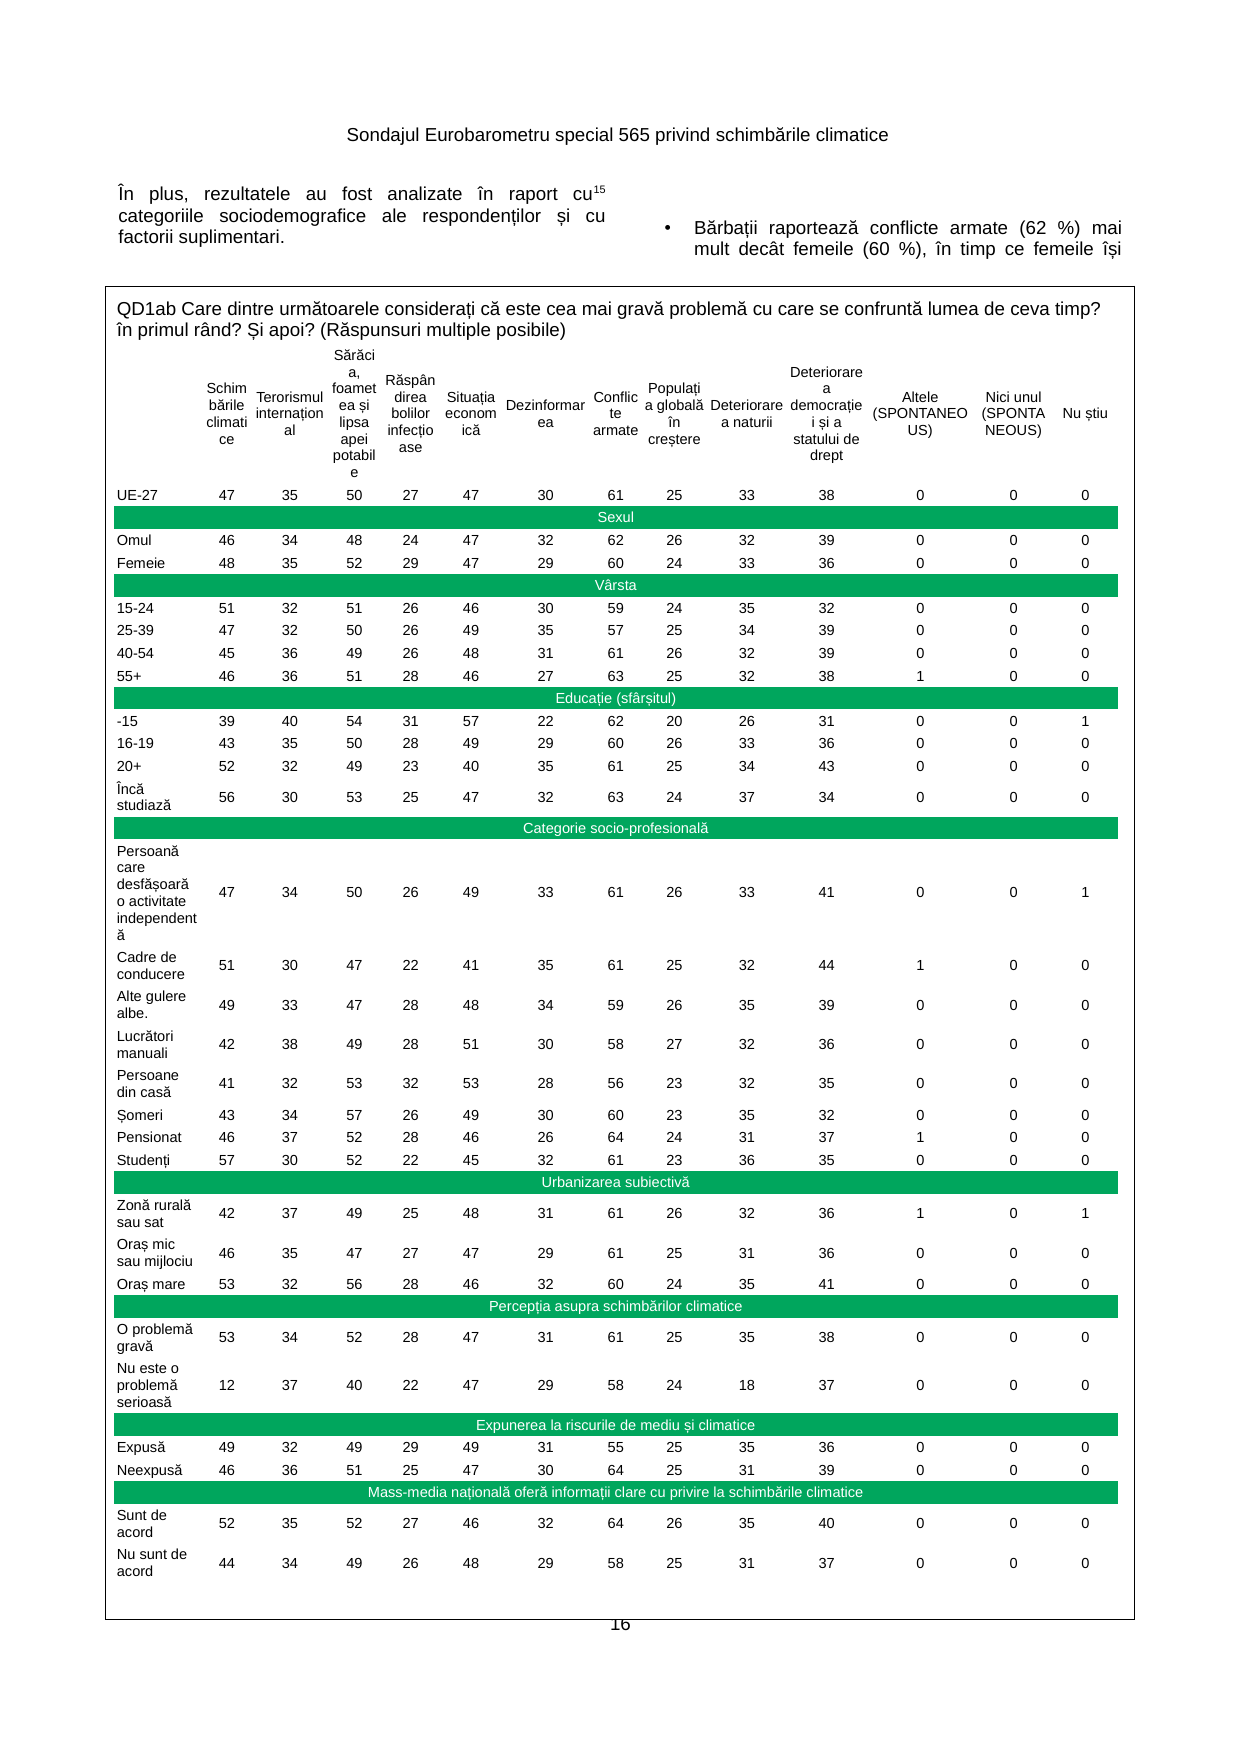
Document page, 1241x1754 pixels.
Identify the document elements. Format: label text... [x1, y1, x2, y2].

table_cell 25 [641, 1233, 707, 1272]
table_cell 25 [641, 619, 707, 642]
table_cell 43 [786, 755, 866, 777]
table_cell Situația economică [440, 344, 501, 483]
table_cell 56 [202, 778, 251, 817]
table_cell 39 [786, 1459, 866, 1481]
table_cell 46 [202, 664, 251, 687]
table_cell 32 [501, 529, 589, 551]
table_cell 45 [440, 1149, 501, 1171]
table_cell 32 [707, 529, 786, 551]
table_cell 35 [707, 1318, 786, 1357]
table_cell 0 [974, 755, 1053, 777]
table_cell 52 [328, 1149, 380, 1171]
table_cell 0 [866, 1149, 974, 1171]
table_cell Alte gulere albe. [114, 985, 202, 1024]
table_cell 31 [501, 642, 589, 664]
table_cell 35 [707, 597, 786, 619]
table_cell 0 [1053, 529, 1118, 551]
table_cell 0 [1053, 1543, 1118, 1582]
table_cell 32 [786, 1103, 866, 1126]
table_cell 0 [1053, 619, 1118, 642]
table_cell 30 [251, 778, 328, 817]
table_cell 0 [1053, 1126, 1118, 1148]
table_cell 35 [251, 551, 328, 574]
table_cell Vârsta [114, 574, 1118, 597]
table_cell 0 [866, 1357, 974, 1413]
table_cell 32 [707, 642, 786, 664]
table_cell 26 [380, 839, 440, 946]
table_cell Oraș mic sau mijlociu [114, 1233, 202, 1272]
table_cell 63 [590, 778, 641, 817]
table_cell 33 [251, 985, 328, 1024]
table_cell 0 [974, 1233, 1053, 1272]
table_cell 0 [974, 1318, 1053, 1357]
table_cell 49 [328, 642, 380, 664]
table_cell 32 [501, 1273, 589, 1295]
table_cell 47 [440, 529, 501, 551]
table_cell 26 [641, 732, 707, 755]
table_cell 36 [251, 642, 328, 664]
table_cell 0 [974, 1149, 1053, 1171]
table_cell 24 [641, 1126, 707, 1148]
table_cell 44 [786, 946, 866, 985]
table_cell 0 [974, 710, 1053, 732]
table_cell 0 [1053, 1436, 1118, 1458]
table_cell 24 [641, 1357, 707, 1413]
table_cell 42 [202, 1194, 251, 1233]
table_cell 0 [1053, 1064, 1118, 1103]
table_cell 37 [251, 1126, 328, 1148]
table_cell 0 [1053, 597, 1118, 619]
table_cell 49 [440, 1436, 501, 1458]
table_cell 49 [202, 985, 251, 1024]
table_cell 29 [380, 551, 440, 574]
table_cell 26 [380, 619, 440, 642]
table_cell 0 [974, 664, 1053, 687]
table_cell Studenți [114, 1149, 202, 1171]
table_cell Urbanizarea subiectivă [114, 1171, 1118, 1194]
table_cell 32 [251, 755, 328, 777]
table_cell [114, 344, 202, 483]
table_cell 50 [328, 732, 380, 755]
table_cell 31 [707, 1233, 786, 1272]
table_cell 52 [202, 1504, 251, 1543]
table_cell 30 [501, 1103, 589, 1126]
table_cell 0 [1053, 1025, 1118, 1064]
table_cell 41 [440, 946, 501, 985]
table_cell 30 [501, 484, 589, 506]
table_cell 0 [974, 1126, 1053, 1148]
table_cell 30 [501, 597, 589, 619]
table_cell 52 [328, 1504, 380, 1543]
table_cell 31 [707, 1543, 786, 1582]
table_cell 39 [786, 642, 866, 664]
table_cell 41 [786, 1273, 866, 1295]
table_cell 47 [440, 484, 501, 506]
table_cell 49 [440, 839, 501, 946]
table_cell 35 [251, 1233, 328, 1272]
table_cell 24 [641, 551, 707, 574]
table_cell 30 [501, 1459, 589, 1481]
table_cell 34 [251, 529, 328, 551]
table_cell 0 [866, 1233, 974, 1272]
table_cell 35 [707, 1504, 786, 1543]
table_cell 0 [1053, 1318, 1118, 1357]
table_cell 0 [1053, 1103, 1118, 1126]
table_cell 29 [501, 1543, 589, 1582]
table_cell UE-27 [114, 484, 202, 506]
table_cell Sărăcia, foametea și lipsa apei potabile [328, 344, 380, 483]
table_cell Dezinformarea [501, 344, 589, 483]
table_cell 45 [202, 642, 251, 664]
table_cell 56 [590, 1064, 641, 1103]
table_cell 26 [501, 1126, 589, 1148]
table_cell Categorie socio-profesională [114, 817, 1118, 839]
table_cell 62 [590, 710, 641, 732]
table_cell 36 [251, 1459, 328, 1481]
table_cell 61 [590, 1233, 641, 1272]
table_cell 32 [707, 1025, 786, 1064]
table_cell 35 [707, 1273, 786, 1295]
table_cell 25 [641, 1318, 707, 1357]
table_cell 55+ [114, 664, 202, 687]
table_cell 0 [866, 1436, 974, 1458]
table_cell 51 [328, 597, 380, 619]
table_cell 35 [251, 484, 328, 506]
table_cell 35 [251, 732, 328, 755]
table_cell 49 [328, 755, 380, 777]
table_cell 52 [202, 755, 251, 777]
table_cell 0 [974, 1064, 1053, 1103]
table_cell 36 [707, 1149, 786, 1171]
table_cell 50 [328, 839, 380, 946]
table_cell 23 [380, 755, 440, 777]
table_cell 60 [590, 551, 641, 574]
table_cell 0 [974, 1194, 1053, 1233]
table_cell 47 [440, 778, 501, 817]
table_cell 26 [380, 642, 440, 664]
table_cell 0 [866, 529, 974, 551]
table_cell 0 [866, 732, 974, 755]
table_cell 41 [786, 839, 866, 946]
table_cell 0 [866, 778, 974, 817]
table_cell 0 [1053, 778, 1118, 817]
table_cell 28 [380, 1126, 440, 1148]
table_cell 25 [641, 484, 707, 506]
table_cell 0 [974, 1436, 1053, 1458]
table_cell 32 [380, 1064, 440, 1103]
table_cell Nu știu [1053, 344, 1118, 483]
table_cell 35 [707, 1436, 786, 1458]
table_cell 0 [866, 1273, 974, 1295]
table_cell 39 [786, 985, 866, 1024]
table_cell 25 [380, 1194, 440, 1233]
table_cell Nu este o problemă serioasă [114, 1357, 202, 1413]
table_cell 61 [590, 1149, 641, 1171]
table_cell Populația globală în creștere [641, 344, 707, 483]
table_cell 30 [501, 1025, 589, 1064]
table_cell 46 [202, 1233, 251, 1272]
table_cell 32 [501, 1149, 589, 1171]
table_cell 0 [1053, 732, 1118, 755]
table_cell 32 [707, 664, 786, 687]
table_cell 47 [440, 1357, 501, 1413]
table_cell Omul [114, 529, 202, 551]
table_cell 35 [251, 1504, 328, 1543]
table_cell 0 [974, 839, 1053, 946]
table_cell Nu sunt de acord [114, 1543, 202, 1582]
table_cell 0 [974, 1543, 1053, 1582]
table_cell 0 [1053, 755, 1118, 777]
table_cell 49 [328, 1025, 380, 1064]
table_cell Neexpusă [114, 1459, 202, 1481]
table_cell 25 [641, 1436, 707, 1458]
table_cell 44 [202, 1543, 251, 1582]
table_cell 24 [641, 778, 707, 817]
table_cell 24 [641, 597, 707, 619]
table_cell 33 [707, 732, 786, 755]
table_cell 1 [866, 946, 974, 985]
table_cell 26 [641, 985, 707, 1024]
table_cell 1 [866, 1194, 974, 1233]
table_cell 38 [786, 664, 866, 687]
table_cell 42 [202, 1025, 251, 1064]
table_cell Zonă rurală sau sat [114, 1194, 202, 1233]
table_cell 0 [866, 642, 974, 664]
table_cell 51 [328, 1459, 380, 1481]
table_cell 0 [866, 551, 974, 574]
table_cell 0 [1053, 484, 1118, 506]
table_cell 0 [1053, 1273, 1118, 1295]
table_cell 47 [202, 484, 251, 506]
table_cell 0 [1053, 1504, 1118, 1543]
table_cell 22 [380, 1149, 440, 1171]
table_cell 49 [202, 1436, 251, 1458]
table_cell 60 [590, 1103, 641, 1126]
table_cell 37 [786, 1357, 866, 1413]
table_cell 0 [974, 484, 1053, 506]
table_cell Nici unul (SPONTANEOUS) [974, 344, 1053, 483]
table_cell 52 [328, 551, 380, 574]
table_cell 0 [974, 551, 1053, 574]
table_cell 46 [440, 1126, 501, 1148]
table_cell 33 [707, 551, 786, 574]
table_cell 34 [786, 778, 866, 817]
table_cell 0 [974, 1103, 1053, 1126]
table_cell 0 [974, 946, 1053, 985]
table_cell 0 [866, 1103, 974, 1126]
table_cell 0 [1053, 985, 1118, 1024]
table_cell 43 [202, 732, 251, 755]
table_cell Percepția asupra schimbărilor climatice [114, 1295, 1118, 1318]
table_cell 29 [501, 1233, 589, 1272]
table_cell 49 [328, 1194, 380, 1233]
table_cell 29 [501, 551, 589, 574]
table_cell 0 [1053, 1357, 1118, 1413]
table_cell 63 [590, 664, 641, 687]
table_cell 36 [786, 551, 866, 574]
table_cell 28 [380, 1025, 440, 1064]
table_cell Persoane din casă [114, 1064, 202, 1103]
table_cell 55 [590, 1436, 641, 1458]
table_cell 0 [866, 755, 974, 777]
table_cell 49 [440, 732, 501, 755]
table_cell 26 [380, 1543, 440, 1582]
table_cell 34 [707, 755, 786, 777]
table_cell 0 [866, 597, 974, 619]
table_cell 39 [202, 710, 251, 732]
table_cell 0 [866, 1504, 974, 1543]
table_cell 43 [202, 1103, 251, 1126]
table_cell 28 [380, 985, 440, 1024]
table_cell 61 [590, 484, 641, 506]
table_cell 28 [380, 732, 440, 755]
table_cell 34 [501, 985, 589, 1024]
table_cell 27 [380, 484, 440, 506]
table_cell 58 [590, 1357, 641, 1413]
table_cell 47 [440, 551, 501, 574]
table_cell Deteriorarea naturii [707, 344, 786, 483]
table_cell 31 [501, 1436, 589, 1458]
table_cell 57 [440, 710, 501, 732]
table_cell 27 [380, 1233, 440, 1272]
table_cell 29 [380, 1436, 440, 1458]
table_cell 24 [641, 1273, 707, 1295]
table_cell 46 [440, 664, 501, 687]
table_cell 29 [501, 1357, 589, 1413]
table_cell 50 [328, 619, 380, 642]
table_cell 0 [866, 710, 974, 732]
table_cell Cadre de conducere [114, 946, 202, 985]
table_cell 46 [202, 1459, 251, 1481]
table_cell 35 [707, 985, 786, 1024]
table_cell 34 [251, 1103, 328, 1126]
table_cell 41 [202, 1064, 251, 1103]
table_cell 52 [328, 1318, 380, 1357]
table_cell 60 [590, 732, 641, 755]
table_cell 0 [974, 1273, 1053, 1295]
table_cell 32 [707, 946, 786, 985]
table_cell Răspândirea bolilor infecțioase [380, 344, 440, 483]
table_cell 20 [641, 710, 707, 732]
table_cell 31 [707, 1459, 786, 1481]
table_cell 28 [380, 1273, 440, 1295]
table_cell 56 [328, 1273, 380, 1295]
table_cell 49 [328, 1436, 380, 1458]
table_cell 47 [202, 839, 251, 946]
table_cell 40 [440, 755, 501, 777]
table_cell 57 [590, 619, 641, 642]
table_cell 60 [590, 1273, 641, 1295]
table_cell 0 [1053, 642, 1118, 664]
table_cell 0 [866, 985, 974, 1024]
table_cell 32 [501, 778, 589, 817]
table_cell 22 [501, 710, 589, 732]
table_cell 32 [707, 1064, 786, 1103]
table_cell 1 [1053, 1194, 1118, 1233]
table_cell Conflicte armate [590, 344, 641, 483]
table_cell 48 [440, 1194, 501, 1233]
table_cell 26 [380, 597, 440, 619]
table_cell 33 [501, 839, 589, 946]
table_cell 0 [1053, 1233, 1118, 1272]
table_cell Pensionat [114, 1126, 202, 1148]
table_cell 35 [501, 946, 589, 985]
table_cell 36 [786, 1436, 866, 1458]
table_cell Persoană care desfășoară o activitate independentă [114, 839, 202, 946]
table_cell 49 [440, 1103, 501, 1126]
table_cell 40 [786, 1504, 866, 1543]
table_cell 51 [440, 1025, 501, 1064]
table_cell 37 [707, 778, 786, 817]
table_cell 50 [328, 484, 380, 506]
table_cell Altele (SPONTANEOUS) [866, 344, 974, 483]
table_cell 0 [974, 597, 1053, 619]
table_cell 36 [786, 1025, 866, 1064]
table_cell 28 [380, 1318, 440, 1357]
table_cell O problemă gravă [114, 1318, 202, 1357]
table_cell 0 [866, 1318, 974, 1357]
table_cell 39 [786, 529, 866, 551]
table_cell 58 [590, 1025, 641, 1064]
table_cell 0 [974, 642, 1053, 664]
table_cell 27 [641, 1025, 707, 1064]
table_cell Expusă [114, 1436, 202, 1458]
table_cell 32 [251, 1273, 328, 1295]
table_cell 49 [328, 1543, 380, 1582]
table_cell 48 [440, 985, 501, 1024]
table_cell 0 [1053, 1459, 1118, 1481]
table_cell 25-39 [114, 619, 202, 642]
table_cell Sexul [114, 506, 1118, 529]
table_cell 0 [866, 619, 974, 642]
table_cell 35 [786, 1064, 866, 1103]
table_cell Expunerea la riscurile de mediu și climatice [114, 1413, 1118, 1436]
table_cell 46 [440, 597, 501, 619]
table_cell 48 [440, 1543, 501, 1582]
table_cell 37 [786, 1126, 866, 1148]
table_cell 61 [590, 1194, 641, 1233]
table_cell 31 [380, 710, 440, 732]
table_cell 34 [251, 839, 328, 946]
table_cell 0 [866, 1025, 974, 1064]
table_cell 31 [707, 1126, 786, 1148]
table_cell Femeie [114, 551, 202, 574]
list Bărbații raportează conflicte armate (62 %) mai mult decât femeile (60 %), în timp ce femeile își [664, 216, 1122, 260]
table_cell 49 [440, 619, 501, 642]
table_cell 0 [1053, 1149, 1118, 1171]
table_cell 62 [590, 529, 641, 551]
table_cell 36 [251, 664, 328, 687]
table_cell 36 [786, 1233, 866, 1272]
table_cell 47 [328, 1233, 380, 1272]
table_cell 30 [251, 1149, 328, 1171]
table_cell 35 [707, 1103, 786, 1126]
table_cell 0 [974, 778, 1053, 817]
table_cell 53 [202, 1273, 251, 1295]
table_cell 40 [328, 1357, 380, 1413]
table_cell 12 [202, 1357, 251, 1413]
table_cell 38 [786, 484, 866, 506]
table_cell 38 [786, 1318, 866, 1357]
table_header QD1ab Care dintre următoarele considerați că este cea mai gravă problemă cu care se confruntă lumea de ceva timp? în primul rând? Și apoi? (Răspunsuri multiple posibile) [114, 295, 1118, 343]
table_cell 61 [590, 946, 641, 985]
table_cell 26 [380, 1103, 440, 1126]
table_cell 0 [974, 1357, 1053, 1413]
table_cell 59 [590, 597, 641, 619]
table_cell 61 [590, 642, 641, 664]
table_cell 47 [440, 1233, 501, 1272]
table_cell 34 [251, 1318, 328, 1357]
table_cell 35 [501, 755, 589, 777]
table_cell 26 [641, 642, 707, 664]
table_cell 0 [866, 1543, 974, 1582]
table_cell 0 [974, 1025, 1053, 1064]
table_cell 27 [380, 1504, 440, 1543]
table_cell 0 [974, 732, 1053, 755]
table_cell 31 [786, 710, 866, 732]
table_cell 22 [380, 946, 440, 985]
table_cell 25 [641, 755, 707, 777]
table_cell 64 [590, 1504, 641, 1543]
table_cell 47 [328, 985, 380, 1024]
table_cell 59 [590, 985, 641, 1024]
table_cell 28 [501, 1064, 589, 1103]
table_cell 0 [866, 484, 974, 506]
table_cell Schimbările climatice [202, 344, 251, 483]
table_cell 46 [440, 1273, 501, 1295]
table_cell Deteriorarea democrației și a statului de drept [786, 344, 866, 483]
table_cell 54 [328, 710, 380, 732]
table_cell 35 [786, 1149, 866, 1171]
table_cell 34 [251, 1543, 328, 1582]
table_cell 0 [866, 1459, 974, 1481]
table_cell Mass-media națională oferă informații clare cu privire la schimbările climatice [114, 1481, 1118, 1504]
table_cell 1 [866, 1126, 974, 1148]
table_cell 31 [501, 1318, 589, 1357]
table_cell 25 [641, 1459, 707, 1481]
table_cell 23 [641, 1064, 707, 1103]
table_cell 47 [202, 619, 251, 642]
table_cell 39 [786, 619, 866, 642]
table_cell 61 [590, 755, 641, 777]
table_cell 0 [1053, 946, 1118, 985]
table_cell 32 [251, 619, 328, 642]
table_cell 27 [501, 664, 589, 687]
table_cell 37 [251, 1194, 328, 1233]
table_cell 48 [440, 642, 501, 664]
table_cell 26 [641, 839, 707, 946]
table_cell 30 [251, 946, 328, 985]
table_cell 47 [328, 946, 380, 985]
table_cell 33 [707, 484, 786, 506]
table_cell Lucrători manuali [114, 1025, 202, 1064]
table_cell 64 [590, 1126, 641, 1148]
table_cell 26 [641, 1194, 707, 1233]
table_cell Șomeri [114, 1103, 202, 1126]
table_cell Încă studiază [114, 778, 202, 817]
table_cell Oraș mare [114, 1273, 202, 1295]
table_cell 51 [202, 597, 251, 619]
table_cell 1 [1053, 839, 1118, 946]
table_cell 61 [590, 1318, 641, 1357]
table_cell 33 [707, 839, 786, 946]
table_cell 61 [590, 839, 641, 946]
table_cell 32 [501, 1504, 589, 1543]
table_cell 40 [251, 710, 328, 732]
table_cell 64 [590, 1459, 641, 1481]
table_cell Sunt de acord [114, 1504, 202, 1543]
table_cell 0 [974, 619, 1053, 642]
table_cell Educație (sfârșitul) [114, 687, 1118, 709]
table_cell 16-19 [114, 732, 202, 755]
table_cell 18 [707, 1357, 786, 1413]
table_cell 26 [707, 710, 786, 732]
table_cell 25 [380, 778, 440, 817]
table_cell 23 [641, 1149, 707, 1171]
table_cell 46 [440, 1504, 501, 1543]
table_cell 15-24 [114, 597, 202, 619]
table_cell 20+ [114, 755, 202, 777]
table_cell 46 [202, 1126, 251, 1148]
table_cell 53 [440, 1064, 501, 1103]
table_cell 0 [974, 1504, 1053, 1543]
table_cell 26 [641, 529, 707, 551]
table_cell 0 [866, 1064, 974, 1103]
table_cell 0 [1053, 664, 1118, 687]
table_cell 31 [501, 1194, 589, 1233]
table_cell 53 [328, 1064, 380, 1103]
table_cell 24 [380, 529, 440, 551]
table_cell 57 [328, 1103, 380, 1126]
table_cell 32 [251, 1436, 328, 1458]
table_cell 53 [328, 778, 380, 817]
table_cell 47 [440, 1459, 501, 1481]
table_cell 57 [202, 1149, 251, 1171]
table_cell 0 [1053, 551, 1118, 574]
table_cell 32 [786, 597, 866, 619]
table_cell 47 [440, 1318, 501, 1357]
table_cell 38 [251, 1025, 328, 1064]
table_cell 0 [974, 529, 1053, 551]
table_cell 32 [251, 597, 328, 619]
table_cell 51 [202, 946, 251, 985]
table_cell 32 [251, 1064, 328, 1103]
table_cell 25 [380, 1459, 440, 1481]
table_cell 35 [501, 619, 589, 642]
table_cell 0 [974, 985, 1053, 1024]
table_cell 22 [380, 1357, 440, 1413]
table_cell -15 [114, 710, 202, 732]
table_cell 0 [866, 839, 974, 946]
table_cell 34 [707, 619, 786, 642]
table_cell 1 [866, 664, 974, 687]
table_cell 32 [707, 1194, 786, 1233]
table_cell 46 [202, 529, 251, 551]
table_cell 51 [328, 664, 380, 687]
table_cell 0 [974, 1459, 1053, 1481]
table_cell 52 [328, 1126, 380, 1148]
table_cell 48 [202, 551, 251, 574]
table_cell 40-54 [114, 642, 202, 664]
table_cell 28 [380, 664, 440, 687]
table_cell 36 [786, 732, 866, 755]
table_cell 25 [641, 946, 707, 985]
table_cell 26 [641, 1504, 707, 1543]
table_cell 29 [501, 732, 589, 755]
table_cell 58 [590, 1543, 641, 1582]
table_cell 48 [328, 529, 380, 551]
table_cell 25 [641, 1543, 707, 1582]
table_cell 1 [1053, 710, 1118, 732]
table_cell Terorismul internațional [251, 344, 328, 483]
table_cell 25 [641, 664, 707, 687]
table_cell 23 [641, 1103, 707, 1126]
table_cell 37 [786, 1543, 866, 1582]
table_cell 37 [251, 1357, 328, 1413]
text În plus, rezultatele au fost analizate în raport cu categoriile sociodemografice ale respondenților și cu factorii suplimentari. [118, 183, 605, 248]
table_cell 53 [202, 1318, 251, 1357]
table_cell 36 [786, 1194, 866, 1233]
